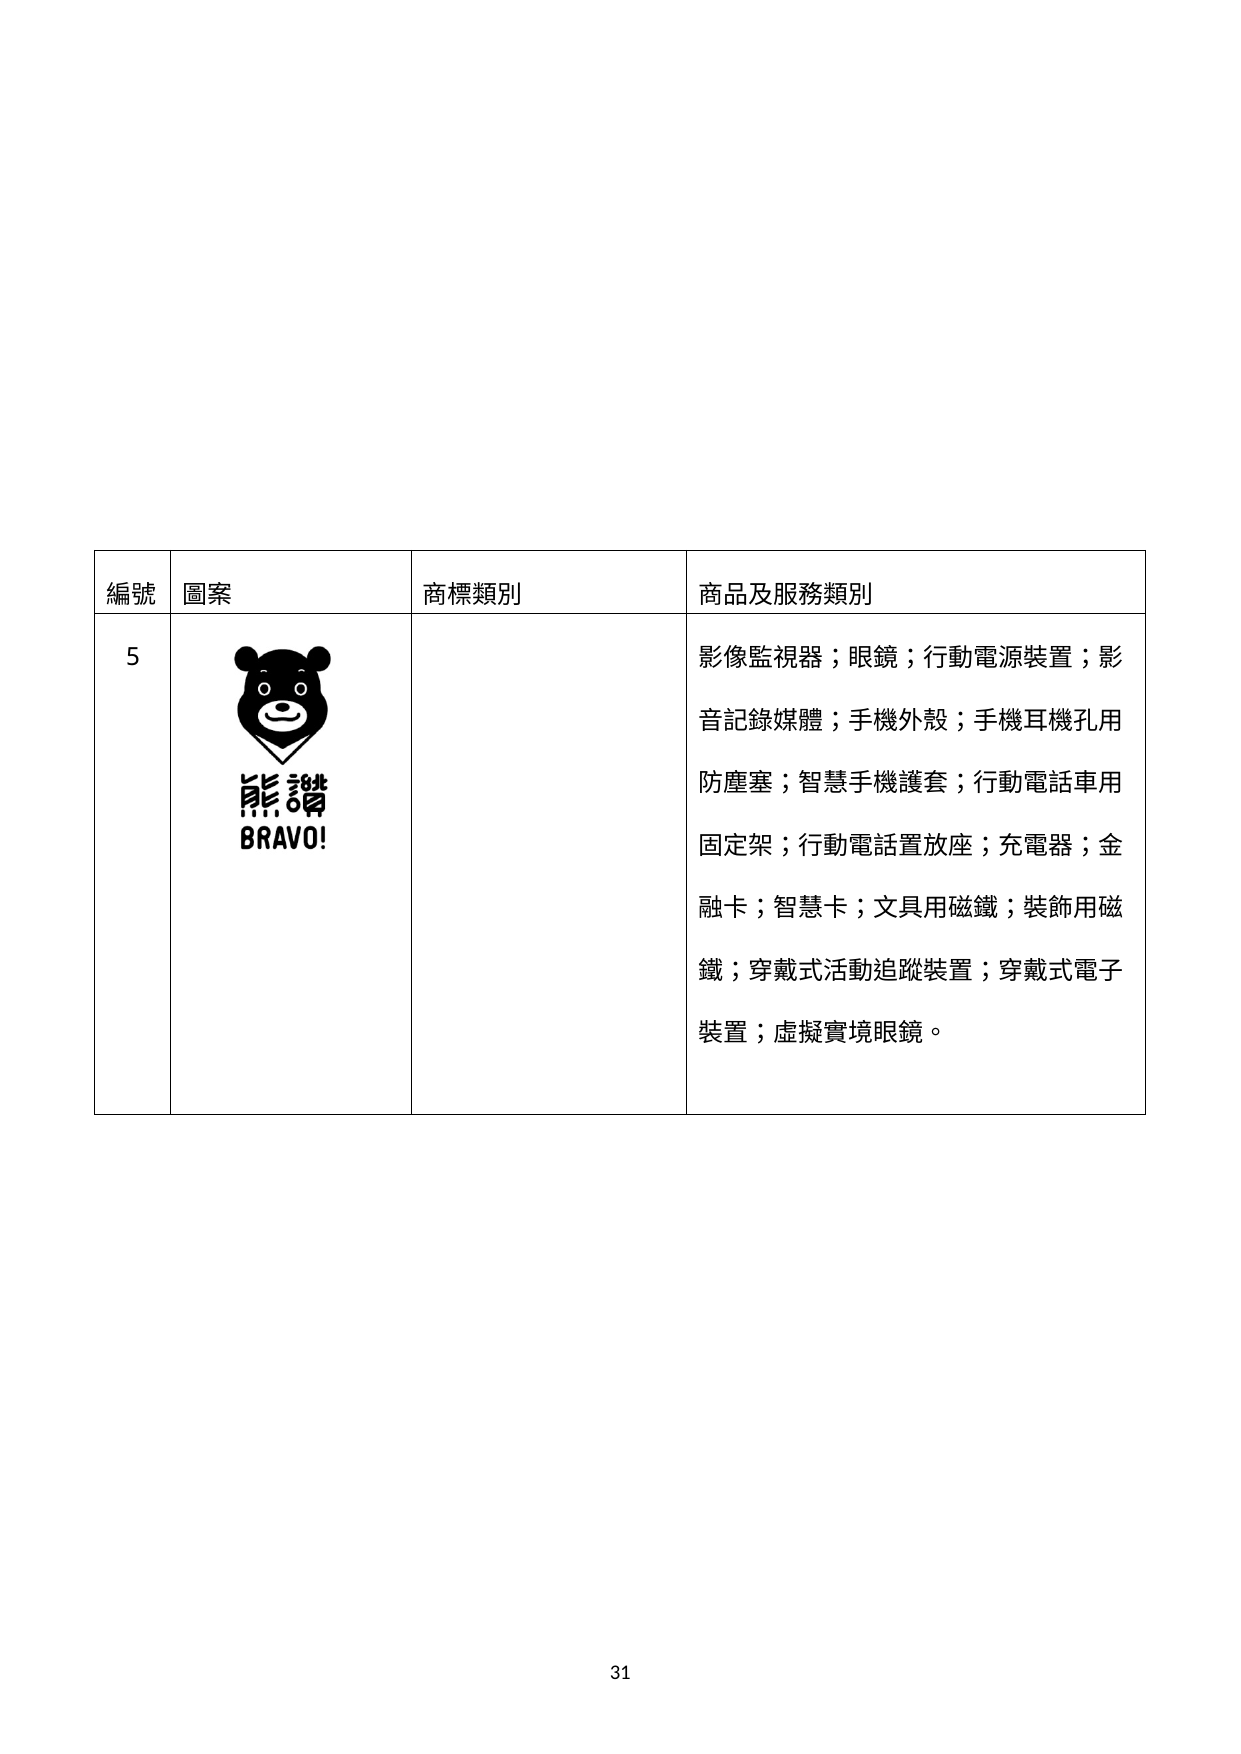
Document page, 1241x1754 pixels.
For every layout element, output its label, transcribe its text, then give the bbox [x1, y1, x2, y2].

table_header 圖案 [171, 551, 411, 613]
table_header 商標類別 [412, 551, 686, 613]
table_cell [412, 614, 686, 1114]
table_cell 影像監視器；眼鏡；行動電源裝置；影音記錄媒體；手機外殼；手機耳機孔用防塵塞；智慧手機護套；行動電話車用固定架；行動電話置放座；充電器；金融卡；智慧卡；文具用磁鐵；裝飾用磁鐵；穿戴式活動追蹤裝置；穿戴式電子裝置；虛擬實境眼鏡。 [687, 614, 1145, 1114]
table_header 編號 [95, 551, 170, 613]
table_cell [171, 614, 411, 1114]
table_cell 5 [95, 614, 170, 1114]
table_header 商品及服務類別 [687, 551, 1145, 613]
